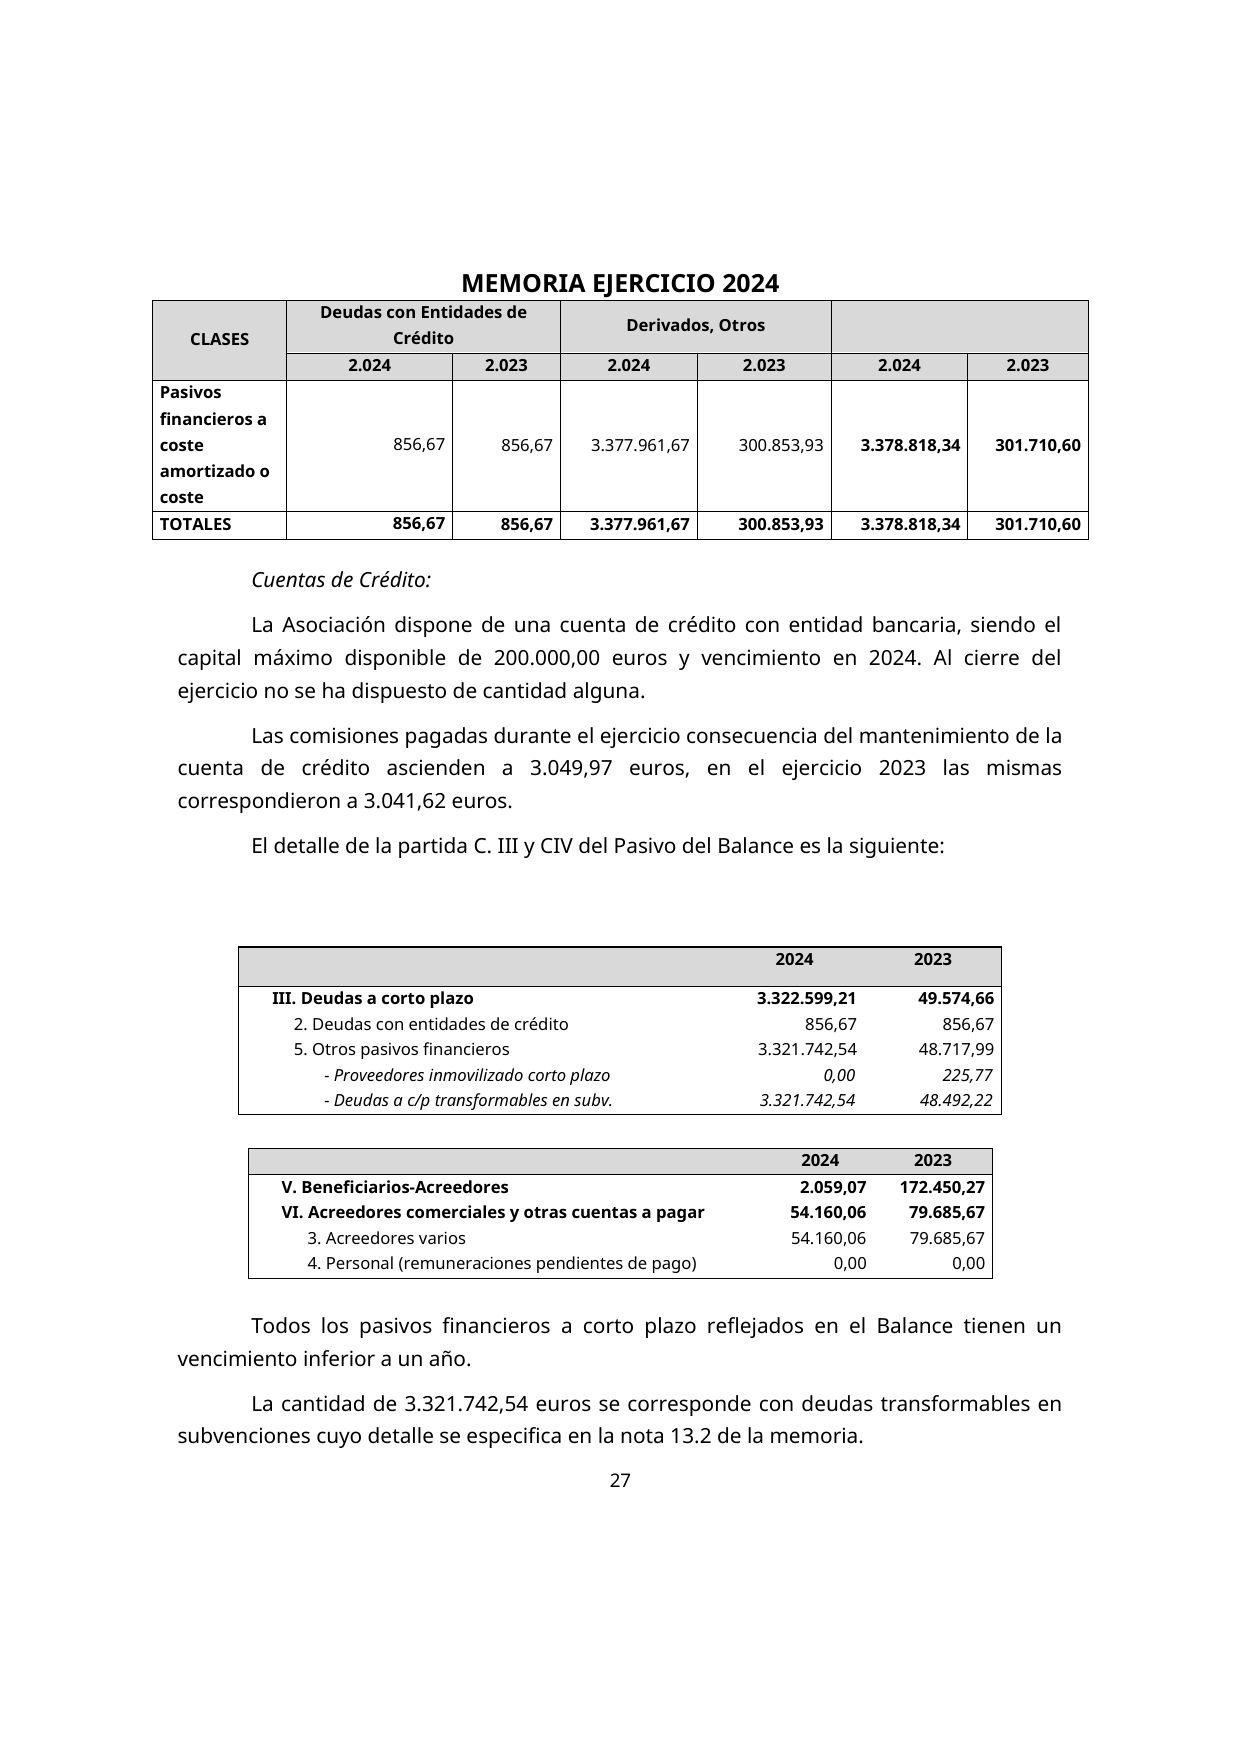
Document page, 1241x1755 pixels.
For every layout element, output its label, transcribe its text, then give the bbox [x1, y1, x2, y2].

table_cell 0,00 [767, 1252, 874, 1277]
table_cell TOTALES [153, 512, 286, 538]
table_header [832, 301, 1088, 352]
table_cell 2.024 [287, 354, 452, 380]
table_cell 856,67 [725, 1012, 864, 1038]
table_cell 3.377.961,67 [561, 512, 697, 538]
text Las comisiones pagadas durante el ejercicio consecuencia del mantenimiento de la cuenta de crédito ascienden a 3.049,97 euros, en el ejercicio 2023 las mismas correspondieron a 3.041,62 euros. [177, 721, 1063, 814]
table_cell 3. Acreedores varios [249, 1226, 767, 1252]
table_cell 3.322.599,21 [725, 987, 864, 1012]
table_cell 49.574,66 [864, 987, 1001, 1012]
text Todos los pasivos financieros a corto plazo reflejados en el Balance tienen un vencimiento inferior a un año. [177, 1311, 1063, 1372]
table_cell 2.023 [453, 354, 560, 380]
table_cell 856,67 [453, 381, 560, 511]
table_cell Deudas con Entidades de Crédito [287, 301, 560, 352]
table_cell V. Beneficiarios-Acreedores [249, 1175, 767, 1201]
text La cantidad de 3.321.742,54 euros se corresponde con deudas transformables en subvenciones cuyo detalle se especifica en la nota 13.2 de la memoria. [177, 1389, 1063, 1450]
table_cell Pasivos financieros a coste amortizado o coste [153, 381, 286, 511]
table_header 2024 [725, 948, 864, 986]
table_cell - Proveedores inmovilizado corto plazo [239, 1063, 725, 1089]
table_cell 172.450,27 [874, 1175, 992, 1201]
table_cell 856,67 [287, 512, 452, 538]
table_cell 54.160,06 [767, 1201, 874, 1226]
text Cuentas de Crédito: [177, 566, 1063, 594]
table_cell 48.492,22 [864, 1089, 1001, 1114]
table_cell 4. Personal (remuneraciones pendientes de pago) [249, 1252, 767, 1277]
table_cell 54.160,06 [767, 1226, 874, 1252]
table_cell 300.853,93 [698, 512, 831, 538]
table_cell 2.024 [561, 354, 697, 380]
table_cell 48.717,99 [864, 1038, 1001, 1063]
table_cell III. Deudas a corto plazo [239, 987, 725, 1012]
table_header [239, 948, 725, 986]
table_cell 5. Otros pasivos financieros [239, 1038, 725, 1063]
table_cell 3.377.961,67 [561, 381, 697, 511]
table_header 2023 [864, 948, 1001, 986]
table_header CLASES [153, 301, 286, 380]
table_header 2024 [767, 1149, 874, 1174]
table_cell 856,67 [287, 381, 452, 511]
table_cell 2.023 [968, 354, 1088, 380]
table_cell 79.685,67 [874, 1201, 992, 1226]
table_cell 79.685,67 [874, 1226, 992, 1252]
table_cell 2.024 [832, 354, 967, 380]
text El detalle de la partida C. III y CIV del Pasivo del Balance es la siguiente: [177, 831, 1063, 860]
table_cell 3.321.742,54 [725, 1089, 864, 1114]
table_cell 2. Deudas con entidades de crédito [239, 1012, 725, 1038]
table_header [249, 1149, 767, 1174]
table_cell 0,00 [725, 1063, 864, 1089]
table_cell 301.710,60 [968, 512, 1088, 538]
table_cell VI. Acreedores comerciales y otras cuentas a pagar [249, 1201, 767, 1226]
table_cell 856,67 [864, 1012, 1001, 1038]
table_cell 2.023 [698, 354, 831, 380]
table_header 2023 [874, 1149, 992, 1174]
table_cell 3.378.818,34 [832, 381, 967, 511]
table_cell 2.059,07 [767, 1175, 874, 1201]
table_cell 301.710,60 [968, 381, 1088, 511]
table_cell - Deudas a c/p transformables en subv. [239, 1089, 725, 1114]
table_cell 3.378.818,34 [832, 512, 967, 538]
table_cell 0,00 [874, 1252, 992, 1277]
table_cell 300.853,93 [698, 381, 831, 511]
table_cell 856,67 [453, 512, 560, 538]
table_cell 3.321.742,54 [725, 1038, 864, 1063]
text La Asociación dispone de una cuenta de crédito con entidad bancaria, siendo el capital máximo disponible de 200.000,00 euros y vencimiento en 2024. Al cierre del ejercicio no se ha dispuesto de cantidad alguna. [177, 611, 1063, 704]
table_cell Derivados, Otros [561, 301, 831, 352]
table_cell 225,77 [864, 1063, 1001, 1089]
